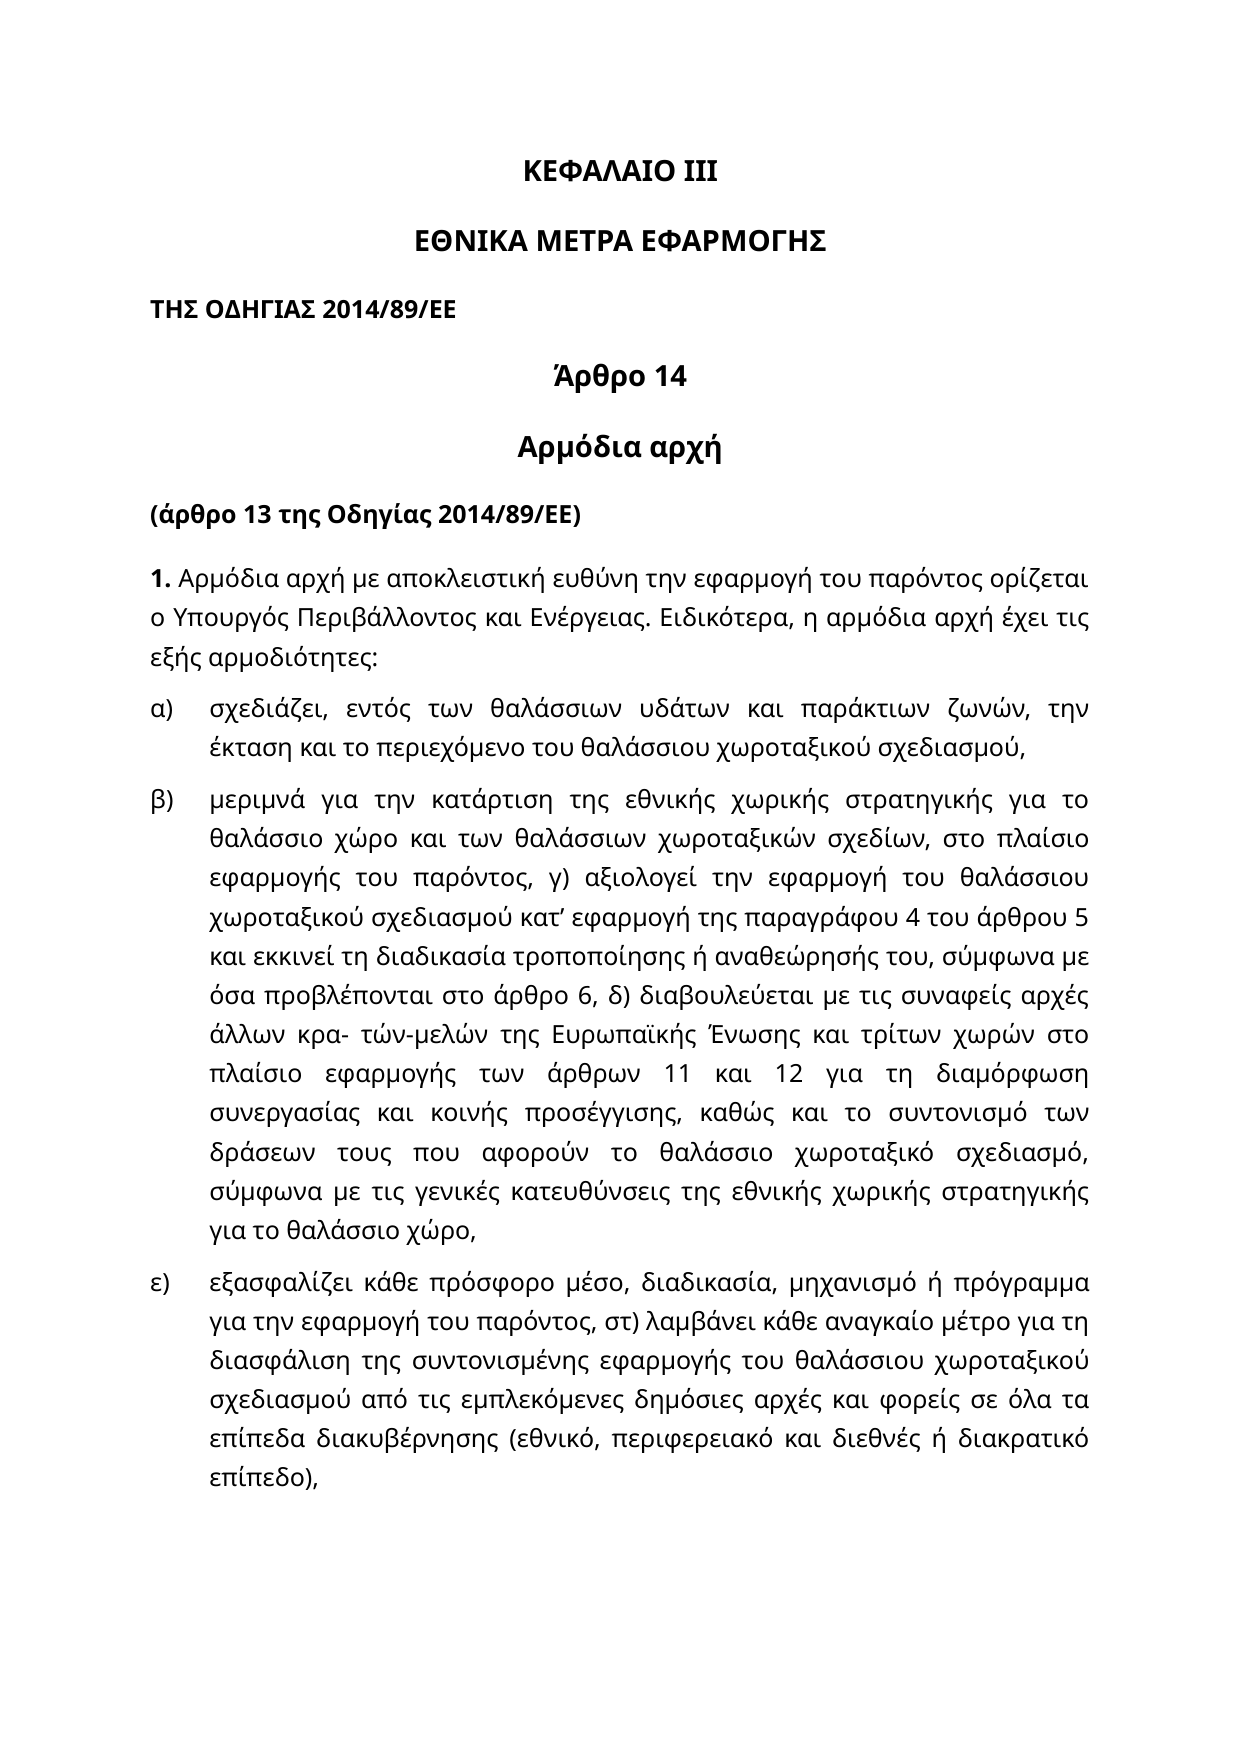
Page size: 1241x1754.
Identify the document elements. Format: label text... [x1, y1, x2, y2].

subtitle ΚΕΦΑΛΑΙΟ III [150, 150, 1090, 190]
list ε) εξασφαλίζει κάθε πρόσφορο μέσο, διαδικασία, μηχανισμό ή πρόγραμμα για την εφαρμογή του παρόντος, στ) λαμβάνει κάθε αναγκαίο μέτρο για τη διασφάλιση της συντονισμένης εφαρμογής του θαλάσσιου χωροταξικού σχεδιασμού από τις εμπλεκόμενες δημόσιες αρχές και φορείς σε όλα τα επίπεδα διακυβέρνησης (εθνικό, περιφερειακό και διεθνές ή διακρατικό επίπεδο), [150, 1264, 1090, 1494]
list α) σχεδιάζει, εντός των θαλάσσιων υδάτων και παράκτιων ζωνών, την έκταση και το περιεχόμενο του θαλάσσιου χωροταξικού σχεδιασμού, [150, 691, 1090, 764]
subtitle Αρμόδια αρχή [150, 426, 1090, 466]
list β) μεριμνά για την κατάρτιση της εθνικής χωρικής στρατηγικής για το θαλάσσιο χώρο και των θαλάσσιων χωροταξικών σχεδίων, στο πλαίσιο εφαρμογής του παρόντος, γ) αξιολογεί την εφαρμογή του θαλάσσιου χωροταξικού σχεδιασμού κατ’ εφαρμογή της παραγράφου 4 του άρθρου 5 και εκκινεί τη διαδικασία τροποποίησης ή αναθεώρησής του, σύμφωνα με όσα προβλέπονται στο άρθρο 6, δ) διαβουλεύεται με τις συναφείς αρχές άλλων κρα- τών-μελών της Ευρωπαϊκής Ένωσης και τρίτων χωρών στο πλαίσιο εφαρμογής των άρθρων 11 και 12 για τη διαμόρφωση συνεργασίας και κοινής προσέγγισης, καθώς και το συντονισμό των δράσεων τους που αφορούν το θαλάσσιο χωροταξικό σχεδιασμό, σύμφωνα με τις γενικές κατευθύνσεις της εθνικής χωρικής στρατηγικής για το θαλάσσιο χώρο, [150, 782, 1090, 1247]
subtitle ΕΘΝΙΚΑ ΜΕΤΡΑ ΕΦΑΡΜΟΓΗΣ [150, 221, 1090, 260]
text ΤΗΣ ΟΔΗΓΙΑΣ 2014/89/ΕΕ [150, 291, 1090, 325]
subtitle Άρθρο 14 [150, 355, 1090, 395]
text (άρθρο 13 της Οδηγίας 2014/89/ΕΕ) [150, 497, 1090, 531]
text 1. Αρμόδια αρχή με αποκλειστική ευθύνη την εφαρμογή του παρόντος ορίζεται ο Υπουργός Περιβάλλοντος και Ενέργειας. Ειδικότερα, η αρμόδια αρχή έχει τις εξής αρμοδιότητες: [150, 561, 1090, 673]
